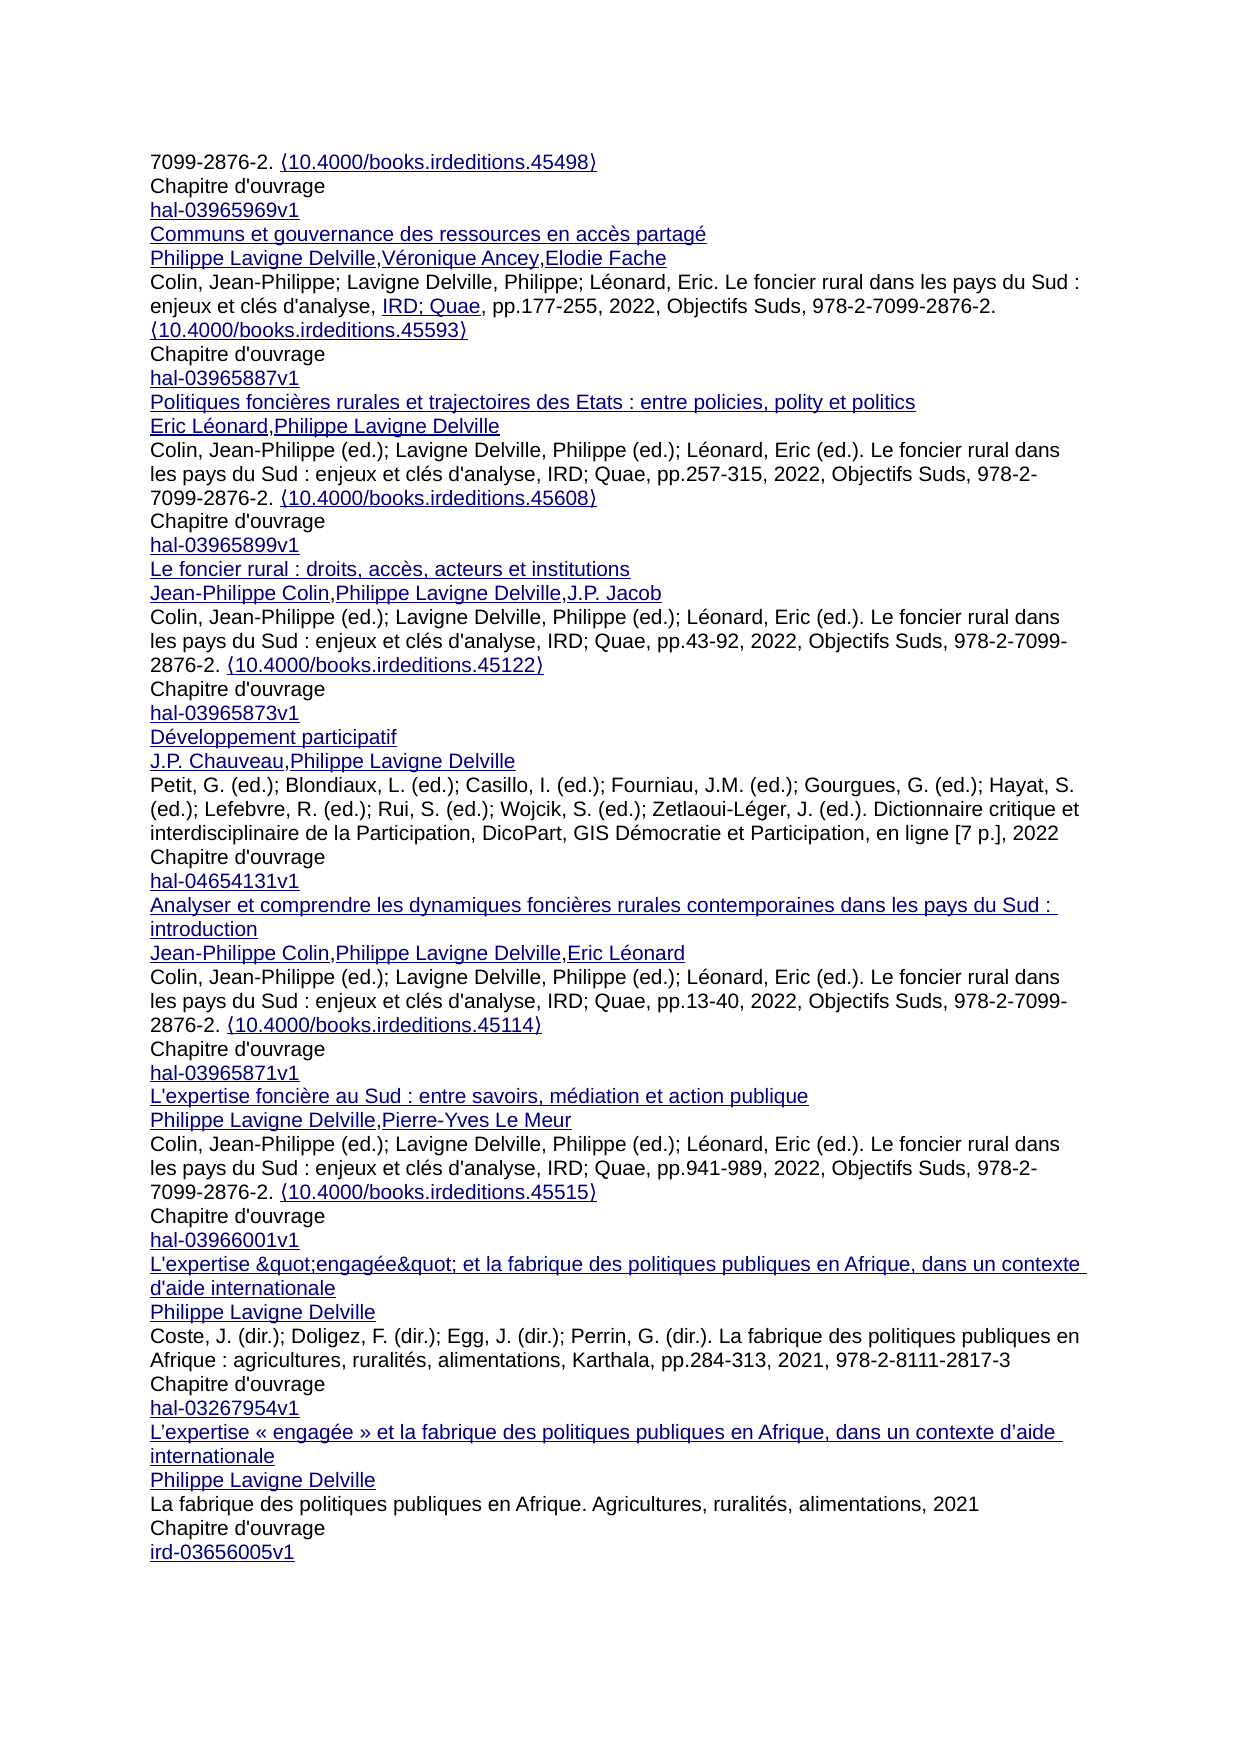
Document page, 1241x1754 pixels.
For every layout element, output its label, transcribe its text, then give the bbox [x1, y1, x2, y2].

table_cell Politiques foncières rurales et trajectoires des Etats : entre policies, polity et politics Eric Léonard,Philippe Lavigne Delville Colin, Jean-Philippe (ed.); Lavigne Delville, Philippe (ed.); Léonard, Eric (ed.). Le foncier rural dans les pays du Sud : enjeux et clés d'analyse, IRD; Quae, pp.257-315, 2022, Objectifs Suds, 978-2-7099-2876-2. ⟨10.4000/books.irdeditions.45608⟩ Chapitre d'ouvrage hal-03965899v1 [150, 390, 1090, 557]
table_cell Communs et gouvernance des ressources en accès partagé Philippe Lavigne Delville,Véronique Ancey,Elodie Fache Colin, Jean-Philippe; Lavigne Delville, Philippe; Léonard, Eric. Le foncier rural dans les pays du Sud : enjeux et clés d'analyse, IRD; Quae, pp.177-255, 2022, Objectifs Suds, 978-2-7099-2876-2. ⟨10.4000/books.irdeditions.45593⟩ Chapitre d'ouvrage hal-03965887v1 [150, 222, 1090, 389]
table_cell Développement participatif J.P. Chauveau,Philippe Lavigne Delville Petit, G. (ed.); Blondiaux, L. (ed.); Casillo, I. (ed.); Fourniau, J.M. (ed.); Gourgues, G. (ed.); Hayat, S. (ed.); Lefebvre, R. (ed.); Rui, S. (ed.); Wojcik, S. (ed.); Zetlaoui-Léger, J. (ed.). Dictionnaire critique et interdisciplinaire de la Participation, DicoPart, GIS Démocratie et Participation, en ligne [7 p.], 2022 Chapitre d'ouvrage hal-04654131v1 [150, 725, 1090, 893]
table_cell 7099-2876-2. ⟨10.4000/books.irdeditions.45498⟩ Chapitre d'ouvrage hal-03965969v1 [150, 150, 1090, 222]
table_cell Le foncier rural : droits, accès, acteurs et institutions Jean-Philippe Colin,Philippe Lavigne Delville,J.P. Jacob Colin, Jean-Philippe (ed.); Lavigne Delville, Philippe (ed.); Léonard, Eric (ed.). Le foncier rural dans les pays du Sud : enjeux et clés d'analyse, IRD; Quae, pp.43-92, 2022, Objectifs Suds, 978-2-7099-2876-2. ⟨10.4000/books.irdeditions.45122⟩ Chapitre d'ouvrage hal-03965873v1 [150, 557, 1090, 725]
table_cell L'expertise &quot;engagée&quot; et la fabrique des politiques publiques en Afrique, dans un contexte d'aide internationale Philippe Lavigne Delville Coste, J. (dir.); Doligez, F. (dir.); Egg, J. (dir.); Perrin, G. (dir.). La fabrique des politiques publiques en Afrique : agricultures, ruralités, alimentations, Karthala, pp.284-313, 2021, 978-2-8111-2817-3 Chapitre d'ouvrage hal-03267954v1 [150, 1252, 1090, 1420]
table_cell L’expertise « engagée » et la fabrique des politiques publiques en Afrique, dans un contexte d’aide internationale Philippe Lavigne Delville La fabrique des politiques publiques en Afrique. Agricultures, ruralités, alimentations, 2021 Chapitre d'ouvrage ird-03656005v1 [150, 1420, 1090, 1563]
table_cell L'expertise foncière au Sud : entre savoirs, médiation et action publique Philippe Lavigne Delville,Pierre-Yves Le Meur Colin, Jean-Philippe (ed.); Lavigne Delville, Philippe (ed.); Léonard, Eric (ed.). Le foncier rural dans les pays du Sud : enjeux et clés d'analyse, IRD; Quae, pp.941-989, 2022, Objectifs Suds, 978-2-7099-2876-2. ⟨10.4000/books.irdeditions.45515⟩ Chapitre d'ouvrage hal-03966001v1 [150, 1084, 1090, 1252]
table_cell Analyser et comprendre les dynamiques foncières rurales contemporaines dans les pays du Sud : introduction Jean-Philippe Colin,Philippe Lavigne Delville,Eric Léonard Colin, Jean-Philippe (ed.); Lavigne Delville, Philippe (ed.); Léonard, Eric (ed.). Le foncier rural dans les pays du Sud : enjeux et clés d'analyse, IRD; Quae, pp.13-40, 2022, Objectifs Suds, 978-2-7099-2876-2. ⟨10.4000/books.irdeditions.45114⟩ Chapitre d'ouvrage hal-03965871v1 [150, 893, 1090, 1084]
